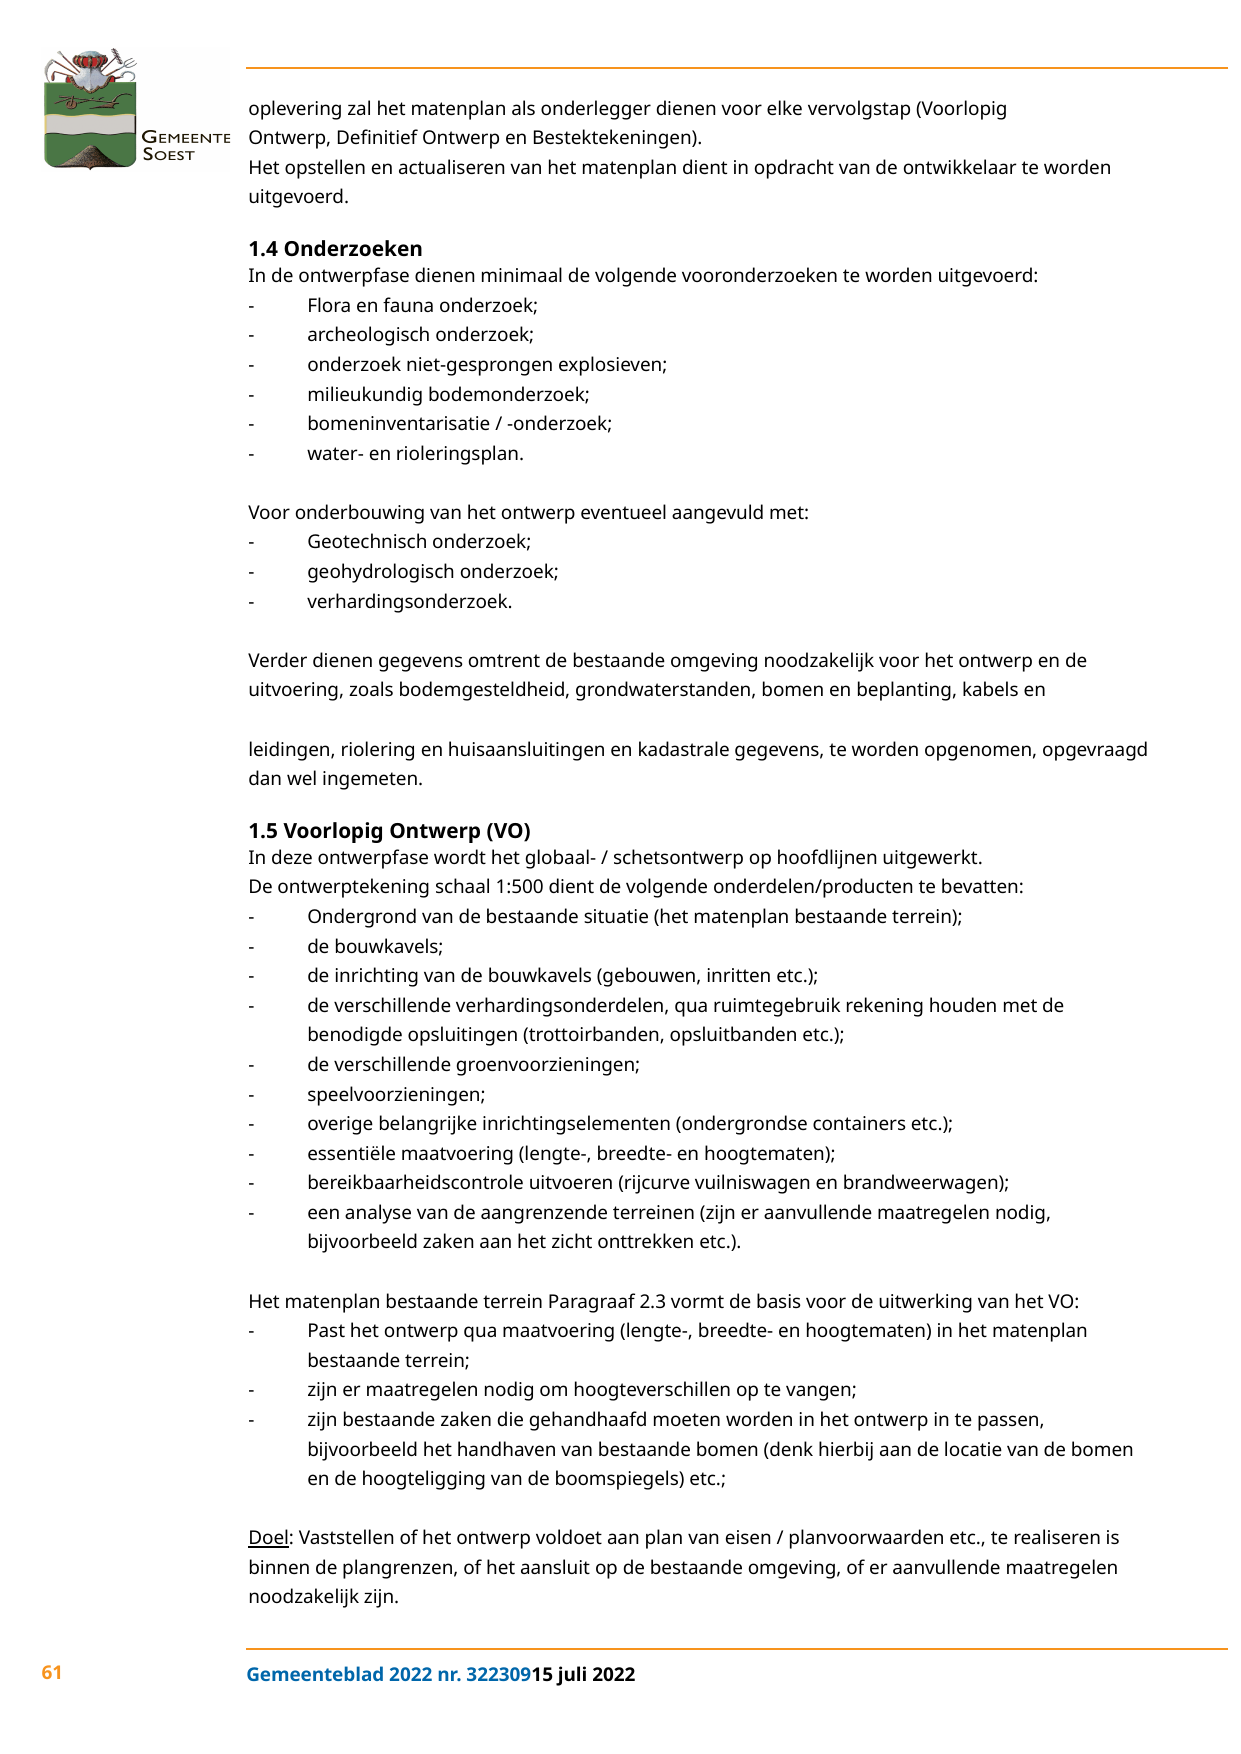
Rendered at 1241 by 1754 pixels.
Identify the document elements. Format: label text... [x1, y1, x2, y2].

text In deze ontwerpfase wordt het globaal- / schetsontwerp op hoofdlijnen uitgewerkt. [248, 844, 1152, 870]
picture [41, 47, 231, 172]
list speelvoorzieningen; [248, 1081, 1152, 1107]
list zijn er maatregelen nodig om hoogteverschillen op te vangen; [248, 1377, 1152, 1402]
list archeologisch onderzoek; [248, 322, 1152, 347]
list Flora en fauna onderzoek; [248, 292, 1152, 318]
list verhardingsonderzoek. [248, 588, 1152, 613]
list overige belangrijke inrichtingselementen (ondergrondse containers etc.); [248, 1110, 1152, 1136]
list Geotechnisch onderzoek; [248, 529, 1152, 554]
text uitvoering, zoals bodemgesteldheid, grondwaterstanden, bomen en beplanting, kabels en [248, 677, 1152, 702]
text 1.4 Onderzoeken [248, 234, 1152, 262]
list bomeninventarisatie / -onderzoek; [248, 410, 1152, 436]
list de verschillende verhardingsonderdelen, qua ruimtegebruik rekening houden met de benodigde opsluitingen (trottoirbanden, opsluitbanden etc.); [248, 992, 1152, 1047]
text Het matenplan bestaande terrein Paragraaf 2.3 vormt de basis voor de uitwerking van het VO: [248, 1288, 1152, 1314]
list Ondergrond van de bestaande situatie (het matenplan bestaande terrein); [248, 903, 1152, 929]
text Voor onderbouwing van het ontwerp eventueel aangevuld met: [248, 499, 1152, 525]
text leidingen, riolering en huisaansluitingen en kadastrale gegevens, te worden opgenomen, opgevraagd dan wel ingemeten. [248, 736, 1152, 791]
list essentiële maatvoering (lengte-, breedte- en hoogtematen); [248, 1140, 1152, 1166]
text oplevering zal het matenplan als onderlegger dienen voor elke vervolgstap (Voorlopig [248, 95, 1152, 121]
list milieukundig bodemonderzoek; [248, 381, 1152, 406]
list zijn bestaande zaken die gehandhaafd moeten worden in het ontwerp in te passen, bijvoorbeeld het handhaven van bestaande bomen (denk hierbij aan de locatie van de bomen en de hoogteligging van de boomspiegels) etc.; [248, 1406, 1152, 1491]
text Ontwerp, Definitief Ontwerp en Bestektekeningen). [248, 124, 1152, 150]
text Doel: Vaststellen of het ontwerp voldoet aan plan van eisen / planvoorwaarden etc., te realiseren is binnen de plangrenzen, of het aansluit op de bestaande omgeving, of er aanvullende maatregelen noodzakelijk zijn. [248, 1524, 1152, 1609]
text 1.5 Voorlopig Ontwerp (VO) [248, 816, 1152, 844]
text De ontwerptekening schaal 1:500 dient de volgende onderdelen/producten te bevatten: [248, 874, 1152, 899]
list een analyse van de aangrenzende terreinen (zijn er aanvullende maatregelen nodig, bijvoorbeeld zaken aan het zicht onttrekken etc.). [248, 1199, 1152, 1254]
text Het opstellen en actualiseren van het matenplan dient in opdracht van de ontwikkelaar te worden uitgevoerd. [248, 154, 1152, 209]
list onderzoek niet-gesprongen explosieven; [248, 351, 1152, 377]
list de verschillende groenvoorzieningen; [248, 1051, 1152, 1077]
list water- en rioleringsplan. [248, 440, 1152, 466]
list bereikbaarheidscontrole uitvoeren (rijcurve vuilniswagen en brandweerwagen); [248, 1169, 1152, 1195]
text Verder dienen gegevens omtrent de bestaande omgeving noodzakelijk voor het ontwerp en de [248, 647, 1152, 673]
list geohydrologisch onderzoek; [248, 558, 1152, 584]
text In de ontwerpfase dienen minimaal de volgende vooronderzoeken te worden uitgevoerd: [248, 262, 1152, 288]
list de inrichting van de bouwkavels (gebouwen, inritten etc.); [248, 962, 1152, 988]
list Past het ontwerp qua maatvoering (lengte-, breedte- en hoogtematen) in het matenplan bestaande terrein; [248, 1317, 1152, 1373]
list de bouwkavels; [248, 933, 1152, 959]
